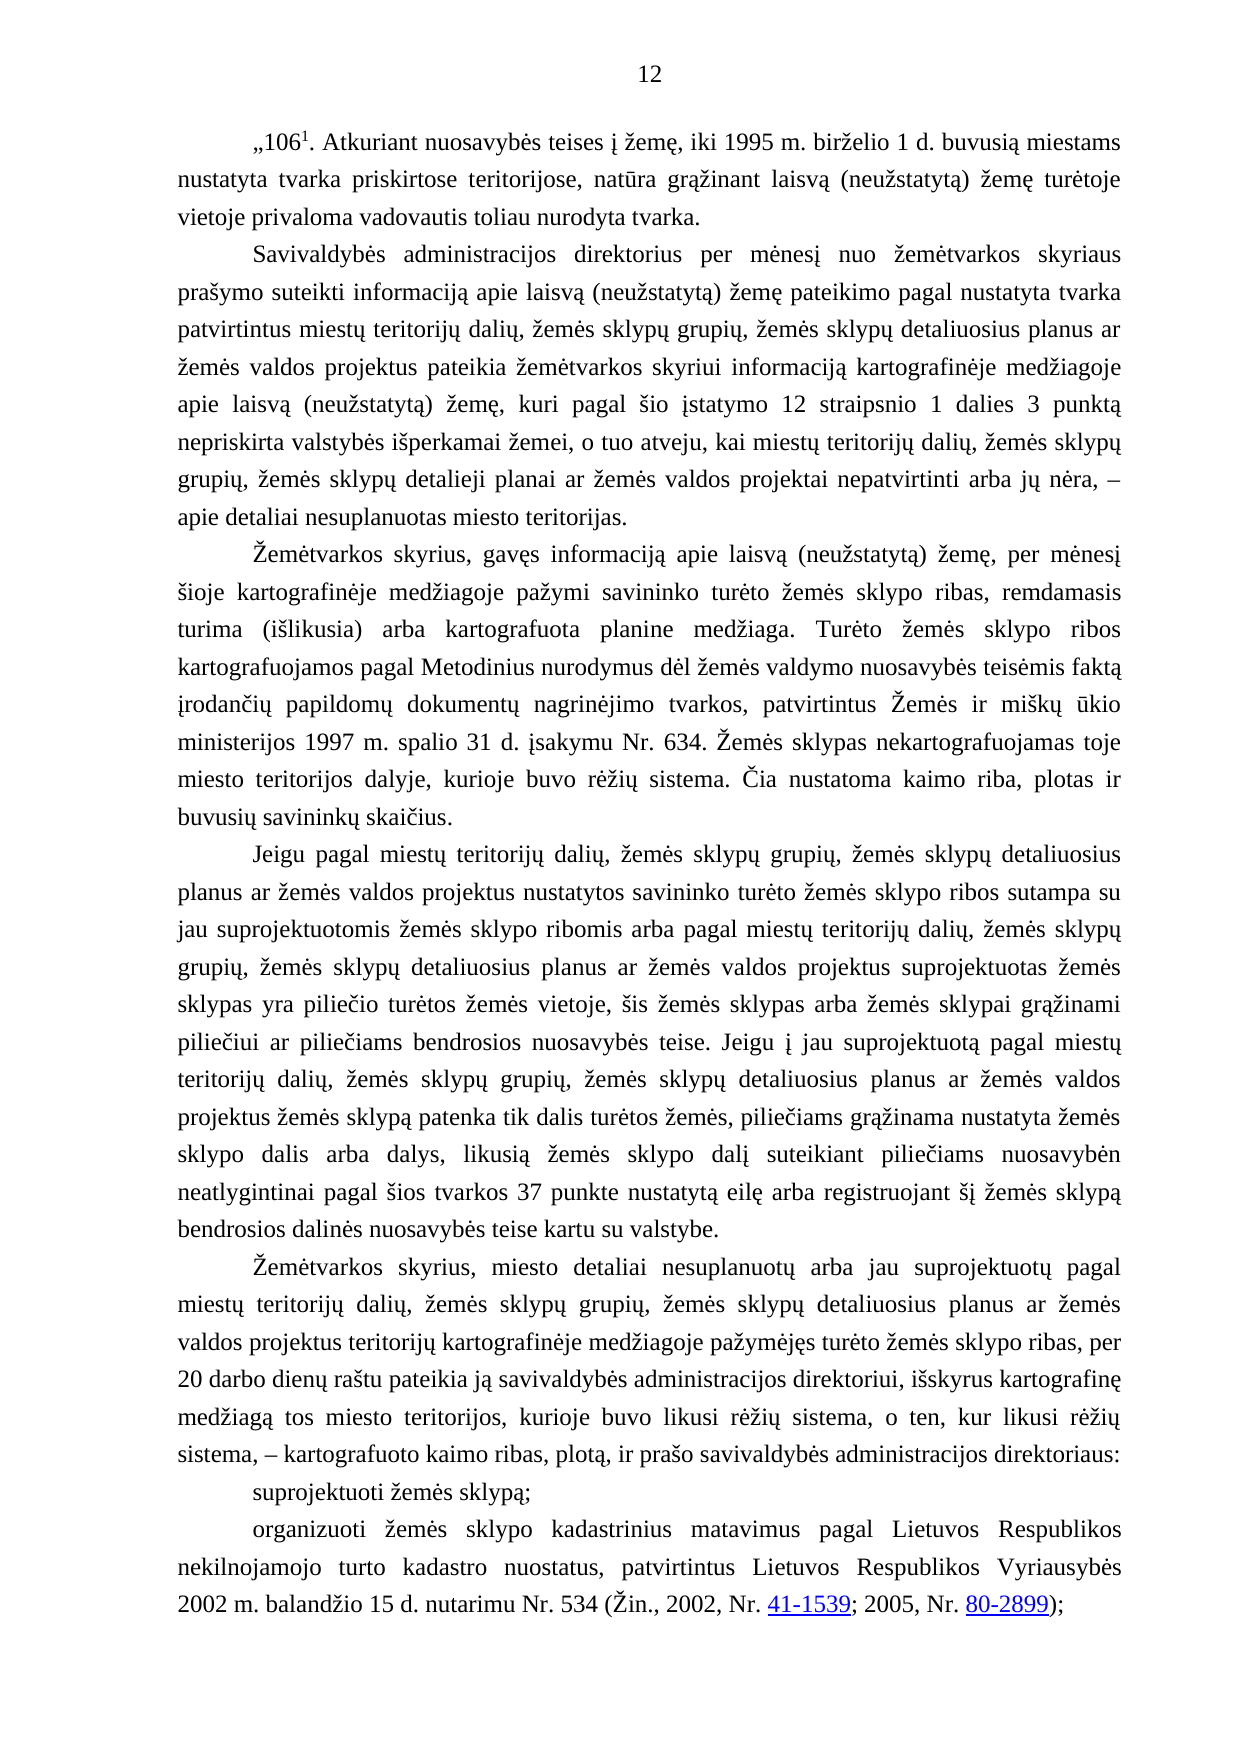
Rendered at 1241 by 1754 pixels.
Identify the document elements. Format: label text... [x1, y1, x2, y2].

text Jeigu pagal miestų teritorijų dalių, žemės sklypų grupių, žemės sklypų detaliuosius planus ar žemės valdos projektus nustatytos savininko turėto žemės sklypo ribos sutampa su jau suprojektuotomis žemės sklypo ribomis arba pagal miestų teritorijų dalių, žemės sklypų grupių, žemės sklypų detaliuosius planus ar žemės valdos projektus suprojektuotas žemės sklypas yra piliečio turėtos žemės vietoje, šis žemės sklypas arba žemės sklypai grąžinami piliečiui ar piliečiams bendrosios nuosavybės teise. Jeigu į jau suprojektuotą pagal miestų teritorijų dalių, žemės sklypų grupių, žemės sklypų detaliuosius planus ar žemės valdos projektus žemės sklypą patenka tik dalis turėtos žemės, piliečiams grąžinama nustatyta žemės sklypo dalis arba dalys, likusią žemės sklypo dalį suteikiant piliečiams nuosavybėn neatlygintinai pagal šios tvarkos 37 punkte nustatytą eilę arba registruojant šį žemės sklypą bendrosios dalinės nuosavybės teise kartu su valstybe. [177, 831, 1122, 1243]
text Žemėtvarkos skyrius, miesto detaliai nesuplanuotų arba jau suprojektuotų pagal miestų teritorijų dalių, žemės sklypų grupių, žemės sklypų detaliuosius planus ar žemės valdos projektus teritorijų kartografinėje medžiagoje pažymėjęs turėto žemės sklypo ribas, per 20 darbo dienų raštu pateikia ją savivaldybės administracijos direktoriui, išskyrus kartografinę medžiagą tos miesto teritorijos, kurioje buvo likusi rėžių sistema, o ten, kur likusi rėžių sistema, – kartografuoto kaimo ribas, plotą, ir prašo savivaldybės administracijos direktoriaus: [177, 1243, 1122, 1468]
text „1061. Atkuriant nuosavybės teises į žemę, iki 1995 m. birželio 1 d. buvusią miestams nustatyta tvarka priskirtose teritorijose, natūra grąžinant laisvą (neužstatytą) žemę turėtoje vietoje privaloma vadovautis toliau nurodyta tvarka. [177, 118, 1122, 231]
text organizuoti žemės sklypo kadastrinius matavimus pagal Lietuvos Respublikos nekilnojamojo turto kadastro nuostatus, patvirtintus Lietuvos Respublikos Vyriausybės 2002 m. balandžio 15 d. nutarimu Nr. 534 (Žin., 2002, Nr. 41-1539; 2005, Nr. 80-2899); [177, 1506, 1122, 1618]
text Savivaldybės administracijos direktorius per mėnesį nuo žemėtvarkos skyriaus prašymo suteikti informaciją apie laisvą (neužstatytą) žemę pateikimo pagal nustatyta tvarka patvirtintus miestų teritorijų dalių, žemės sklypų grupių, žemės sklypų detaliuosius planus ar žemės valdos projektus pateikia žemėtvarkos skyriui informaciją kartografinėje medžiagoje apie laisvą (neužstatytą) žemę, kuri pagal šio įstatymo 12 straipsnio 1 dalies 3 punktą nepriskirta valstybės išperkamai žemei, o tuo atveju, kai miestų teritorijų dalių, žemės sklypų grupių, žemės sklypų detalieji planai ar žemės valdos projektai nepatvirtinti arba jų nėra, – apie detaliai nesuplanuotas miesto teritorijas. [177, 231, 1122, 531]
text Žemėtvarkos skyrius, gavęs informaciją apie laisvą (neužstatytą) žemę, per mėnesį šioje kartografinėje medžiagoje pažymi savininko turėto žemės sklypo ribas, remdamasis turima (išlikusia) arba kartografuota planine medžiaga. Turėto žemės sklypo ribos kartografuojamos pagal Metodinius nurodymus dėl žemės valdymo nuosavybės teisėmis faktą įrodančių papildomų dokumentų nagrinėjimo tvarkos, patvirtintus Žemės ir miškų ūkio ministerijos 1997 m. spalio 31 d. įsakymu Nr. 634. Žemės sklypas nekartografuojamas toje miesto teritorijos dalyje, kurioje buvo rėžių sistema. Čia nustatoma kaimo riba, plotas ir buvusių savininkų skaičius. [177, 531, 1122, 831]
text suprojektuoti žemės sklypą; [177, 1468, 1122, 1506]
